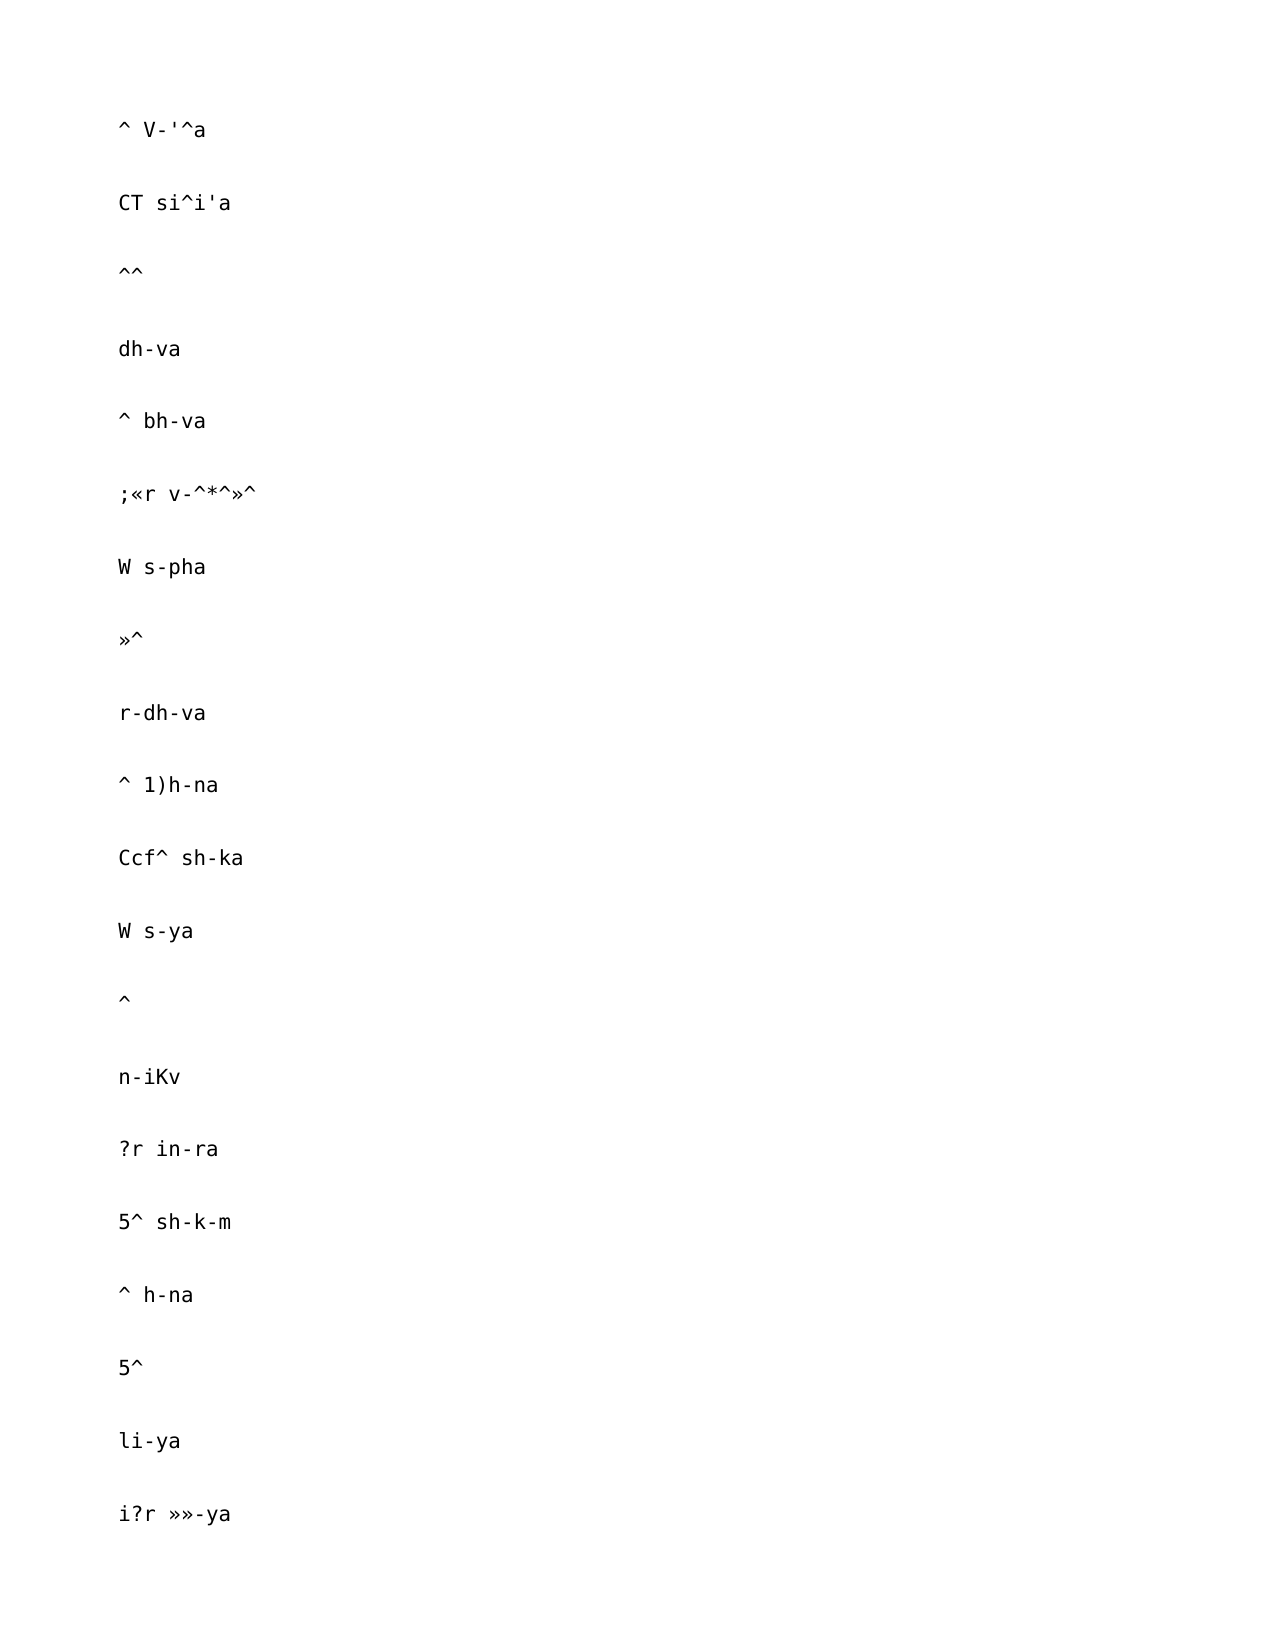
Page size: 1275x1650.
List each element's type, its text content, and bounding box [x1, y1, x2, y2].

text i?r »»-ya [118, 1502, 1157, 1526]
text 5^ [118, 1356, 1157, 1380]
text 5^ sh-k-m [118, 1210, 1157, 1234]
text W s-ya [118, 919, 1157, 943]
text ^ bh-va [118, 409, 1157, 434]
text ^^ [118, 264, 1157, 288]
text r-dh-va [118, 701, 1157, 725]
text CT si^i'a [118, 191, 1157, 215]
text ^ [118, 992, 1157, 1016]
text W s-pha [118, 555, 1157, 579]
text dh-va [118, 337, 1157, 361]
text ;«r v-^*^»^ [118, 482, 1157, 506]
text ^ h-na [118, 1283, 1157, 1307]
text ?r in-ra [118, 1137, 1157, 1162]
text li-ya [118, 1429, 1157, 1453]
text »^ [118, 628, 1157, 652]
text ^ V-'^a [118, 118, 1157, 142]
text ^ 1)h-na [118, 773, 1157, 798]
text n-iKv [118, 1065, 1157, 1089]
text Ccf^ sh-ka [118, 846, 1157, 871]
